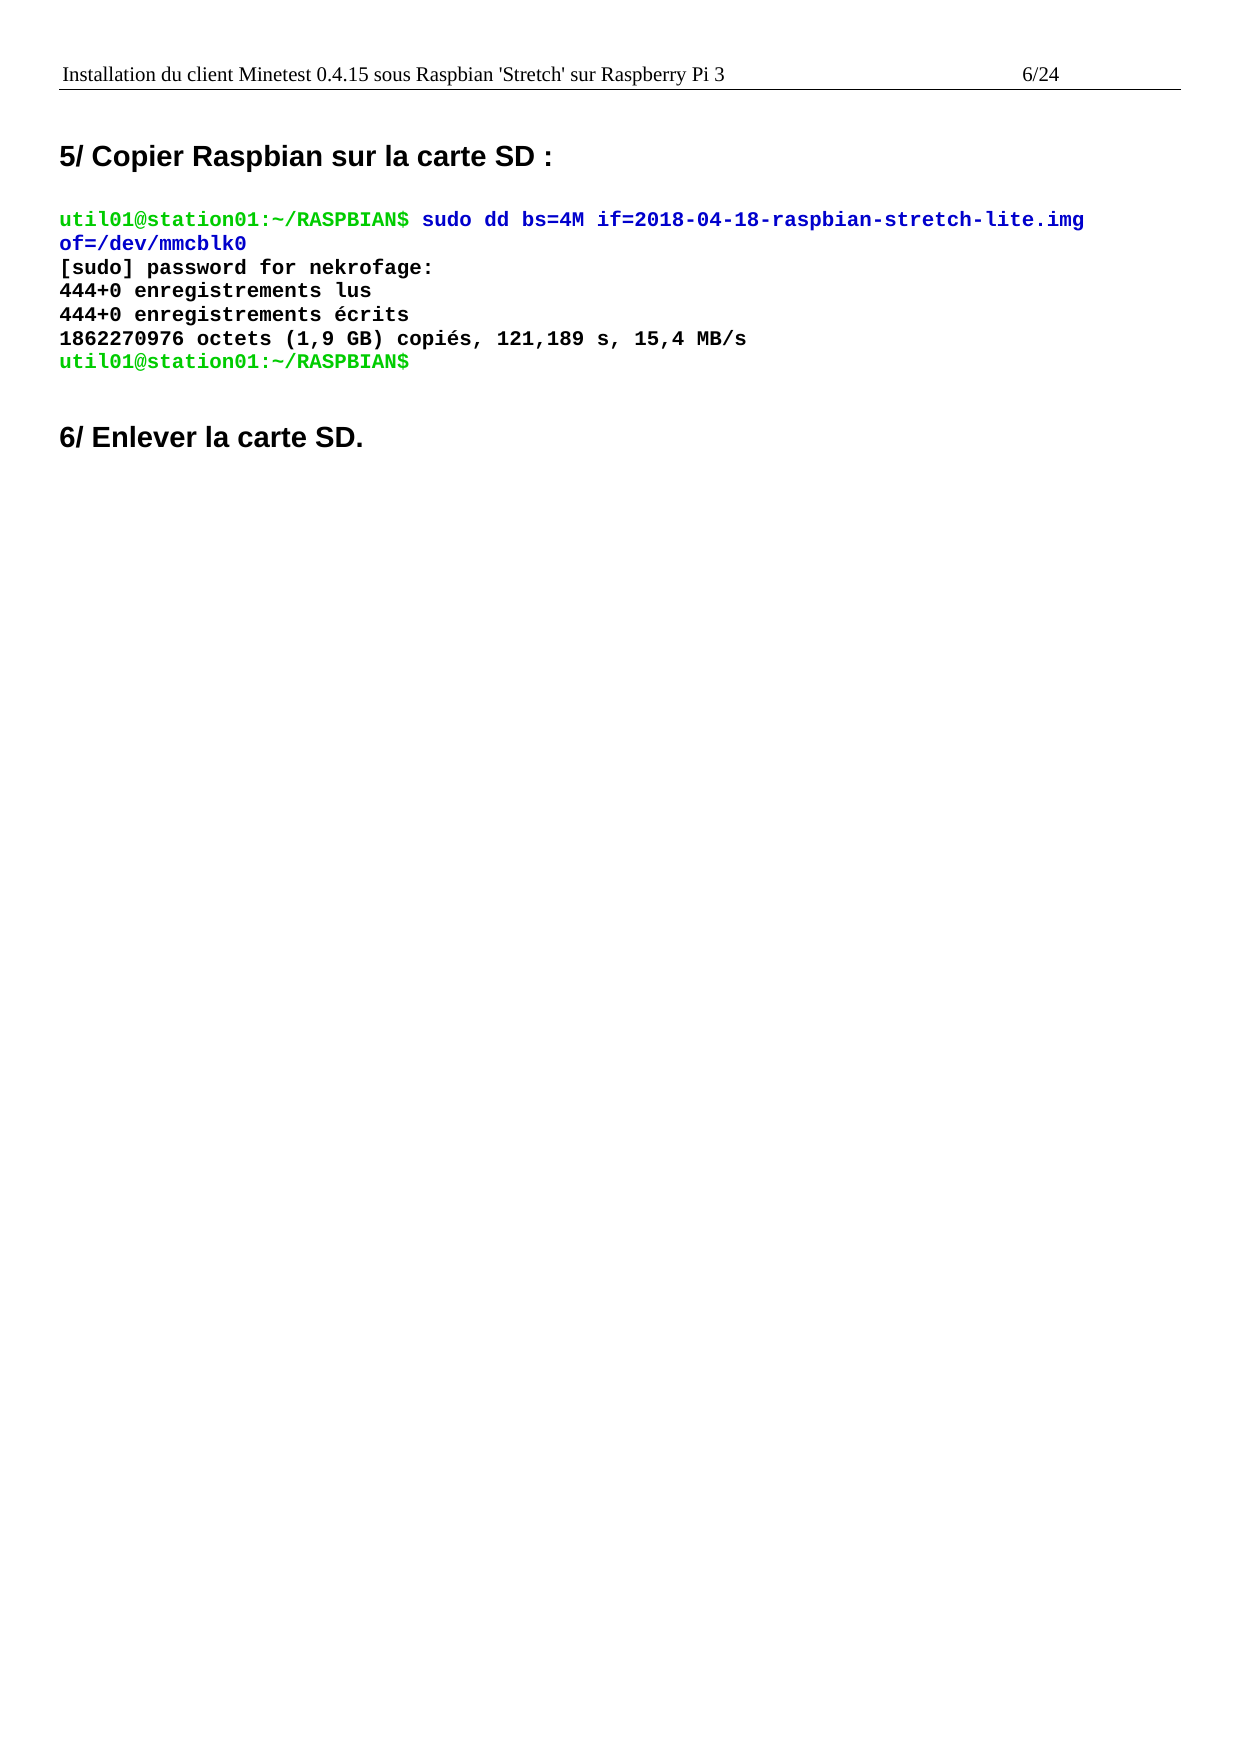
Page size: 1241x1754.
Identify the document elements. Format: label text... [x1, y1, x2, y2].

text 1862270976 octets (1,9 GB) copiés, 121,189 s, 15,4 MB/s [59, 328, 1181, 351]
subtitle 6/ Enlever la carte SD. [59, 420, 1181, 453]
text util01@station01:~/RASPBIAN$ sudo dd bs=4M if=2018-04-18-raspbian-stretch-lite.img of=/dev/mmcblk0 [59, 209, 1181, 257]
subtitle 5/ Copier Raspbian sur la carte SD : [59, 139, 1181, 173]
text 444+0 enregistrements écrits [59, 304, 1181, 328]
text 444+0 enregistrements lus [59, 280, 1181, 304]
text [sudo] password for nekrofage: [59, 257, 1181, 280]
text util01@station01:~/RASPBIAN$ [59, 351, 1181, 375]
